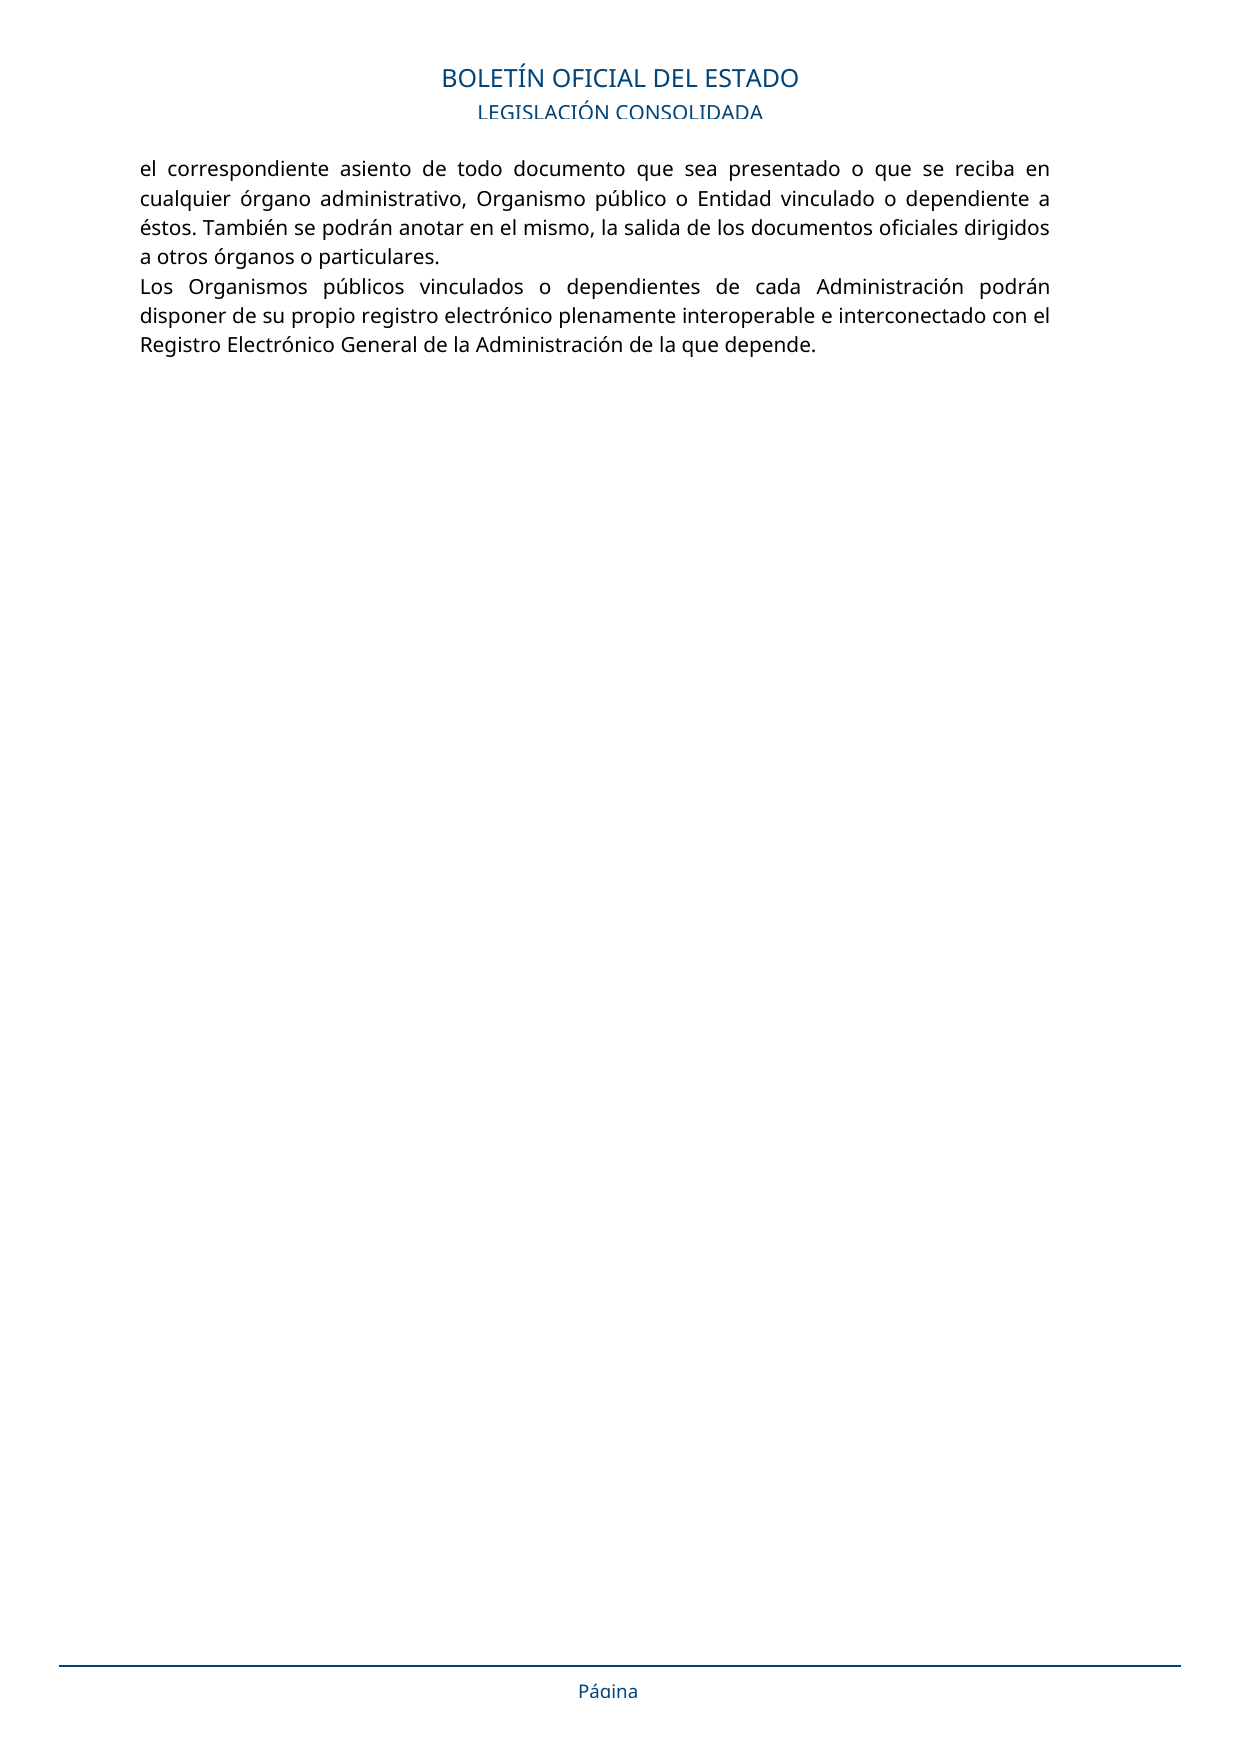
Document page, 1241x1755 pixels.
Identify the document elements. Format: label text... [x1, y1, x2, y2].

text Los Organismos públicos vinculados o dependientes de cada Administración podrán disponer de su propio registro electrónico plenamente interoperable e interconectado con el Registro Electrónico General de la Administración de la que depende. [139, 272, 1052, 359]
list el correspondiente asiento de todo documento que sea presentado o que se reciba en cualquier órgano administrativo, Organismo público o Entidad vinculado o dependiente a éstos. También se podrán anotar en el mismo, la salida de los documentos oficiales dirigidos a otros órganos o particulares. [139, 154, 1052, 271]
